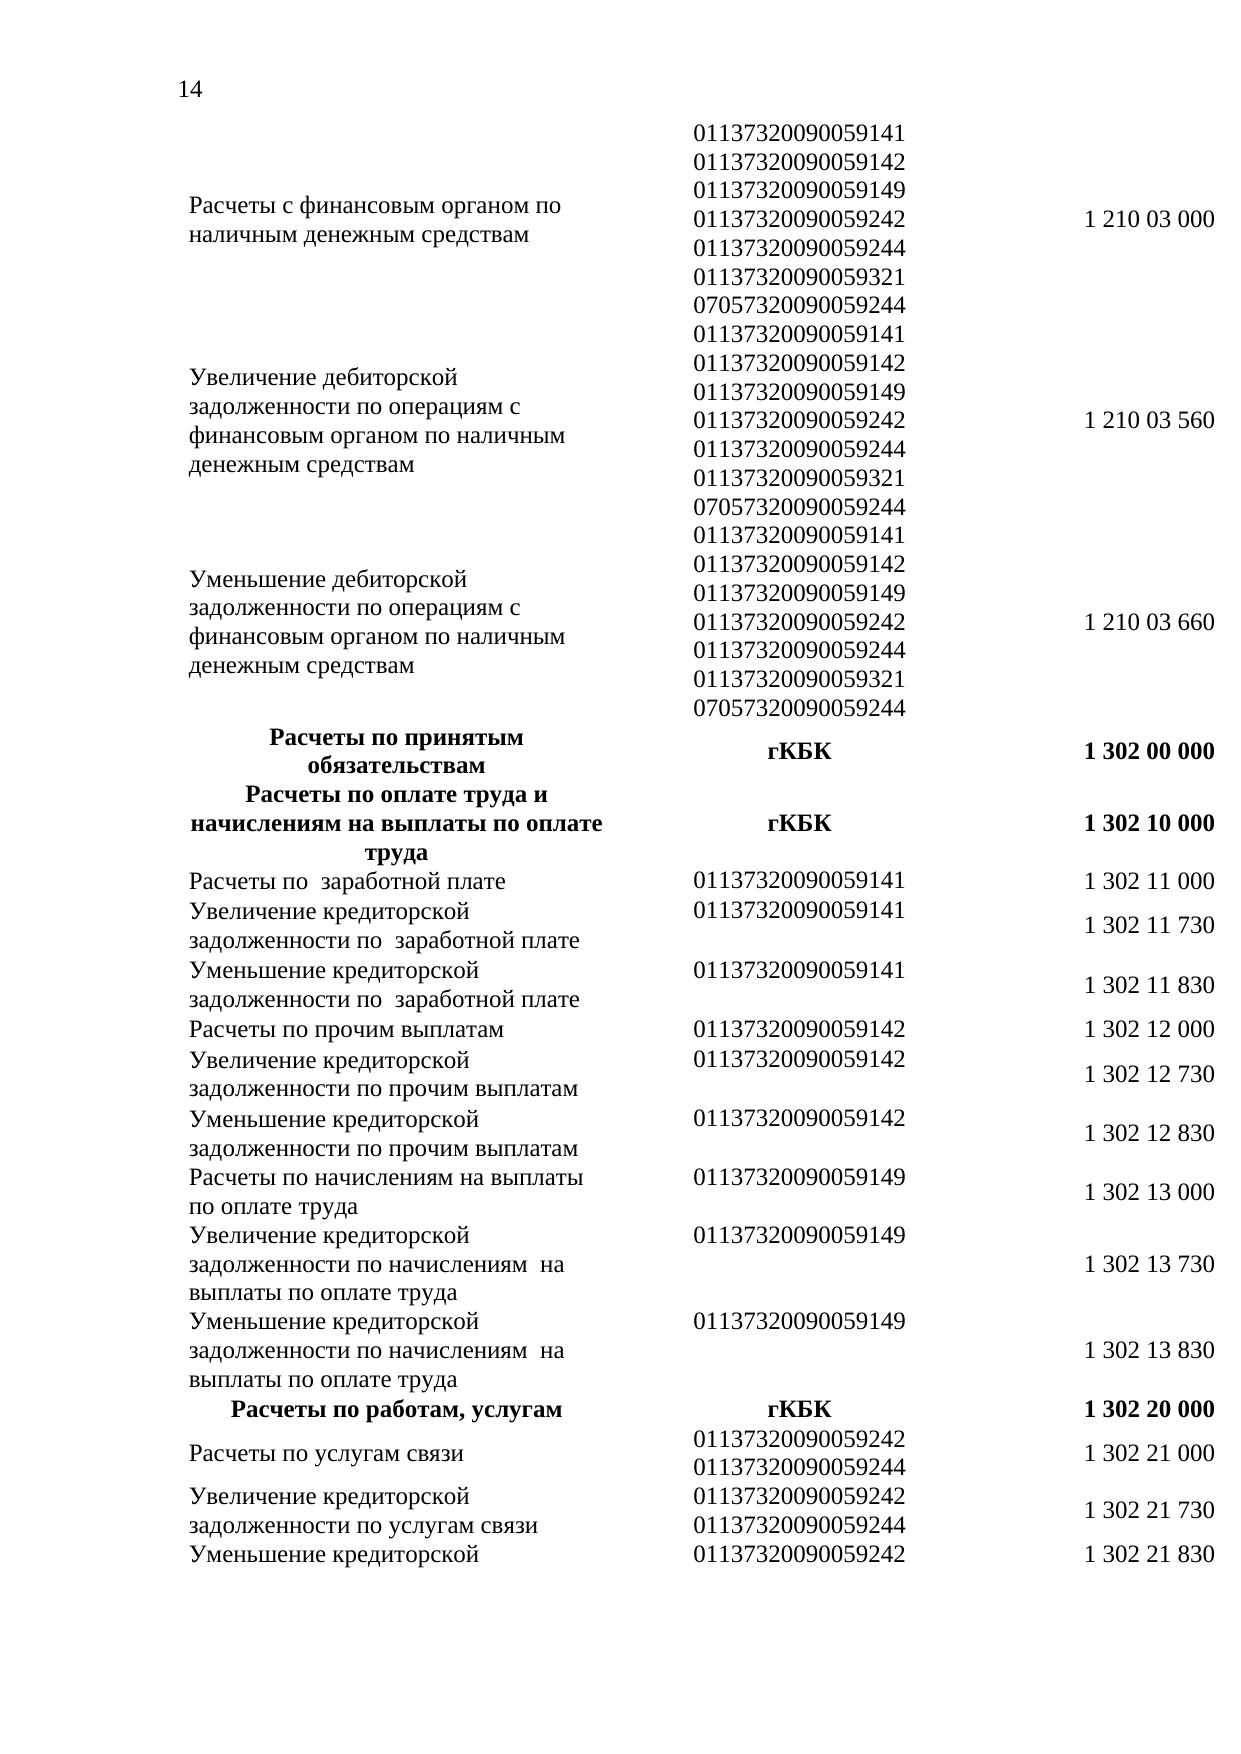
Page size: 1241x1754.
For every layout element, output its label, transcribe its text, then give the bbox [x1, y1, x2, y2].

table_cell Расчеты по заработной плате [177, 866, 616, 895]
table_cell Расчеты по услугам связи [177, 1424, 616, 1481]
table_cell Увеличение кредиторской задолженности по прочим выплатам [177, 1044, 616, 1103]
table_cell 1 302 12 730 [985, 1044, 1240, 1103]
table_cell 01137320090059141 01137320090059142 01137320090059149 01137320090059242 01137320090059244 01137320090059321 07057320090059244 [616, 118, 985, 319]
table_cell 1 302 12 000 [985, 1014, 1240, 1044]
table_cell 1 302 11 830 [985, 955, 1240, 1014]
table_cell 1 302 13 830 [985, 1306, 1240, 1392]
table_cell гКБК [616, 1393, 985, 1424]
table_cell 1 302 21 830 [985, 1539, 1240, 1591]
table_cell Увеличение кредиторской задолженности по заработной плате [177, 895, 616, 955]
table_cell Расчеты по прочим выплатам [177, 1014, 616, 1044]
table_cell 01137320090059242 01137320090059244 [616, 1481, 985, 1539]
table_cell 1 302 21 000 [985, 1424, 1240, 1481]
table_cell 01137320090059242 01137320090059244 [616, 1424, 985, 1481]
table_cell 1 302 20 000 [985, 1393, 1240, 1424]
table_cell 1 210 03 000 [985, 118, 1240, 319]
table_cell 1 210 03 560 [985, 319, 1240, 521]
table_cell Расчеты по оплате труда и начислениям на выплаты по оплате труда [177, 779, 616, 866]
table_cell 01137320090059242 [616, 1539, 985, 1591]
table_cell Уменьшение кредиторской [177, 1539, 616, 1591]
table_cell 01137320090059149 [616, 1306, 985, 1392]
table_cell 01137320090059141 01137320090059142 01137320090059149 01137320090059242 01137320090059244 01137320090059321 07057320090059244 [616, 319, 985, 521]
table_cell 1 302 13 000 [985, 1163, 1240, 1220]
table_cell 1 302 11 730 [985, 895, 1240, 955]
table_cell Уменьшение дебиторской задолженности по операциям с финансовым органом по наличным денежным средствам [177, 521, 616, 722]
table_cell Уменьшение кредиторской задолженности по начислениям на выплаты по оплате труда [177, 1306, 616, 1392]
table_cell 1 302 21 730 [985, 1481, 1240, 1539]
table_cell Увеличение кредиторской задолженности по начислениям на выплаты по оплате труда [177, 1220, 616, 1306]
table_cell 01137320090059149 [616, 1163, 985, 1220]
table_cell 01137320090059141 01137320090059142 01137320090059149 01137320090059242 01137320090059244 01137320090059321 07057320090059244 [616, 521, 985, 722]
table_cell 01137320090059142 [616, 1103, 985, 1162]
table_cell Расчеты с финансовым органом по наличным денежным средствам [177, 118, 616, 319]
table_cell 01137320090059149 [616, 1220, 985, 1306]
table_cell 01137320090059141 [616, 866, 985, 895]
table_cell 01137320090059142 [616, 1044, 985, 1103]
table_cell гКБК [616, 779, 985, 866]
table_cell 01137320090059142 [616, 1014, 985, 1044]
table_cell Расчеты по принятым обязательствам [177, 722, 616, 779]
table_cell 1 302 10 000 [985, 779, 1240, 866]
table_cell 1 302 11 000 [985, 866, 1240, 895]
table_cell Уменьшение кредиторской задолженности по заработной плате [177, 955, 616, 1014]
table_cell гКБК [616, 722, 985, 779]
table_cell 1 302 13 730 [985, 1220, 1240, 1306]
table_cell Увеличение дебиторской задолженности по операциям с финансовым органом по наличным денежным средствам [177, 319, 616, 521]
table_cell 1 302 00 000 [985, 722, 1240, 779]
table_cell 1 302 12 830 [985, 1103, 1240, 1162]
table_cell 01137320090059141 [616, 955, 985, 1014]
table_cell Расчеты по начислениям на выплаты по оплате труда [177, 1163, 616, 1220]
table_cell 01137320090059141 [616, 895, 985, 955]
table_cell Уменьшение кредиторской задолженности по прочим выплатам [177, 1103, 616, 1162]
table_cell Увеличение кредиторской задолженности по услугам связи [177, 1481, 616, 1539]
table_cell 1 210 03 660 [985, 521, 1240, 722]
table_cell Расчеты по работам, услугам [177, 1393, 616, 1424]
